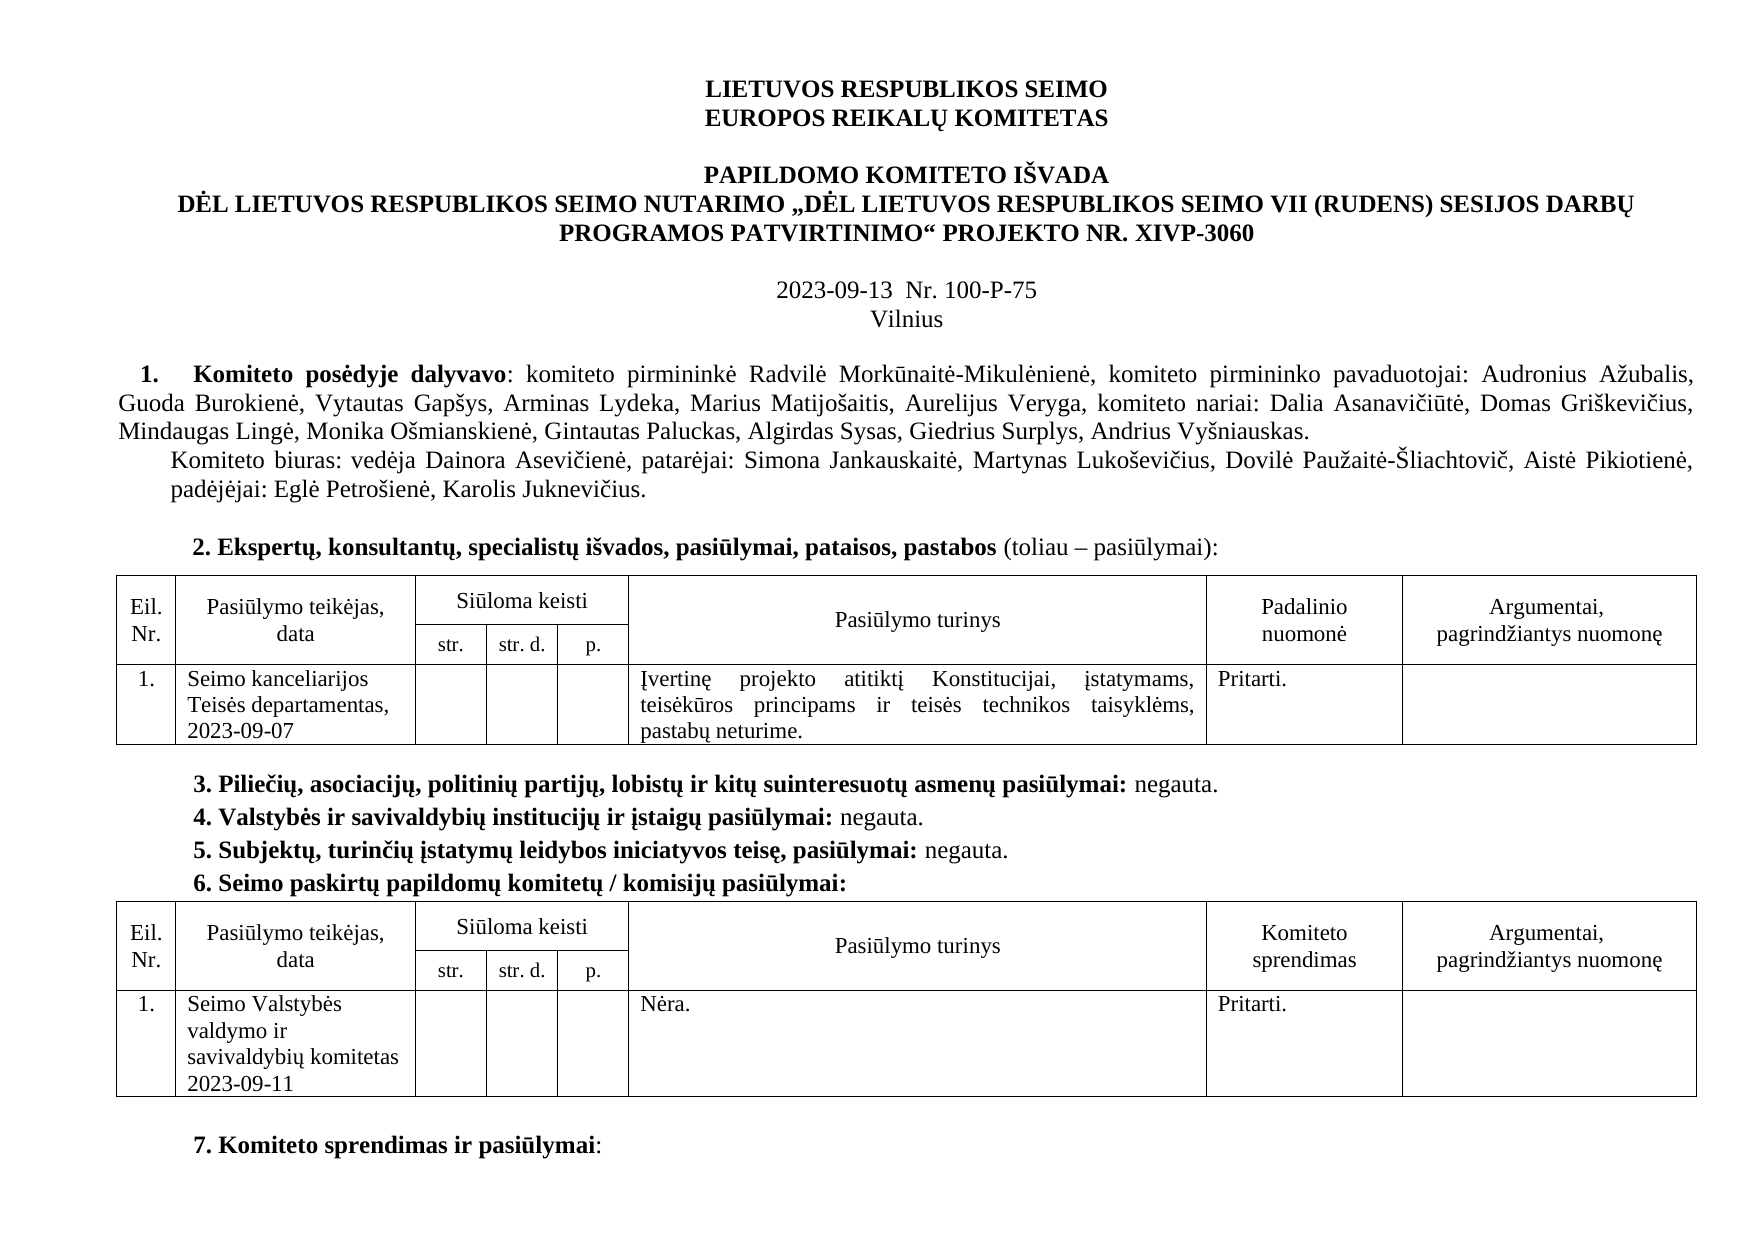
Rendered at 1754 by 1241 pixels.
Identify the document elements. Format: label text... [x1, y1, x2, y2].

text Vilnius [118, 304, 1695, 333]
table_header Padalinio nuomonė [1207, 576, 1402, 663]
text Komiteto biuras: vedėja Dainora Asevičienė, patarėjai: Simona Jankauskaitė, Martynas Lukoševičius, Dovilė Paužaitė-Šliachtovič, Aistė Pikiotienė, padėjėjai: Eglė Petrošienė, Karolis Juknevičius. [170, 445, 1695, 503]
table_cell [1403, 665, 1696, 744]
table_header Eil. Nr. [117, 902, 175, 989]
table_header Argumentai, pagrindžiantys nuomonę [1403, 902, 1696, 989]
table_cell 1. [117, 665, 175, 744]
table_header Pasiūlymo teikėjas, data [176, 576, 415, 663]
table_cell Nėra. [629, 991, 1206, 1096]
text LIETUVOS RESPUBLIKOS SEIMO [118, 74, 1695, 103]
table_cell str. d. [487, 951, 557, 989]
table_cell p. [558, 625, 628, 663]
text 2023-09-13 Nr. 100-P-75 [118, 275, 1695, 304]
subtitle 2. Ekspertų, konsultantų, specialistų išvados, pasiūlymai, pataisos, pastabos (toliau – pasiūlymai): [118, 532, 1695, 561]
text 7. Komiteto sprendimas ir pasiūlymai: [118, 1130, 1695, 1159]
table_cell str. [416, 951, 486, 989]
table_cell [487, 665, 557, 744]
table_cell Pritarti. [1207, 991, 1402, 1096]
table_header Komiteto sprendimas [1207, 902, 1402, 989]
text Europos reikalų komitetas [118, 103, 1695, 131]
table_cell [416, 665, 486, 744]
table_cell Seimo Valstybės valdymo ir savivaldybių komitetas 2023-09-11 [176, 991, 415, 1096]
subtitle 4. Valstybės ir savivaldybių institucijų ir įstaigų pasiūlymai: negauta. [118, 802, 1695, 831]
list Komiteto posėdyje dalyvavo: komiteto pirmininkė Radvilė Morkūnaitė-Mikulėnienė, komiteto pirmininko pavaduotojai: Audronius Ažubalis, Guoda Burokienė, Vytautas Gapšys, Arminas Lydeka, Marius Matijošaitis, Aurelijus Veryga, komiteto nariai: Dalia Asanavičiūtė, Domas Griškevičius, Mindaugas Lingė, Monika Ošmianskienė, Gintautas Paluckas, Algirdas Sysas, Giedrius Surplys, Andrius Vyšniauskas. [118, 359, 1695, 445]
table_cell [1403, 991, 1696, 1096]
table_cell [558, 665, 628, 744]
table_header Pasiūlymo turinys [629, 576, 1206, 663]
subtitle 5. Subjektų, turinčių įstatymų leidybos iniciatyvos teisę, pasiūlymai: negauta. [118, 835, 1695, 863]
subtitle DĖL LIETUVOS RESPUBLIKOS SEIMO NUTARIMO „DĖL LIETUVOS RESPUBLIKOS SEIMO VII (RUDENS) SESIJOS DARBŲ PROGRAMOS PATVIRTINIMO“ PROJEKTO NR. XIVP-3060 [118, 189, 1695, 246]
table_header Siūloma keisti [416, 902, 628, 950]
table_cell [416, 991, 486, 1096]
table_cell Įvertinę projekto atitiktį Konstitucijai, įstatymams, teisėkūros principams ir teisės technikos taisyklėms, pastabų neturime. [629, 665, 1206, 744]
table_header Siūloma keisti [416, 576, 628, 624]
table_cell str. d. [487, 625, 557, 663]
table_cell [558, 991, 628, 1096]
table_cell str. [416, 625, 486, 663]
table_header Pasiūlymo turinys [629, 902, 1206, 989]
table_header Argumentai, pagrindžiantys nuomonę [1403, 576, 1696, 663]
table_cell Pritarti. [1207, 665, 1402, 744]
table_cell p. [558, 951, 628, 989]
table_cell Seimo kanceliarijos Teisės departamentas, 2023-09-07 [176, 665, 415, 744]
subtitle PAPILDOMO KOMITETO IŠVADA [118, 160, 1695, 189]
text 6. Seimo paskirtų papildomų komitetų / komisijų pasiūlymai: [118, 868, 1695, 897]
table_header Eil. Nr. [117, 576, 175, 663]
subtitle 3. Piliečių, asociacijų, politinių partijų, lobistų ir kitų suinteresuotų asmenų pasiūlymai: negauta. [118, 769, 1695, 797]
table_header Pasiūlymo teikėjas, data [176, 902, 415, 989]
table_cell [487, 991, 557, 1096]
table_cell 1. [117, 991, 175, 1096]
